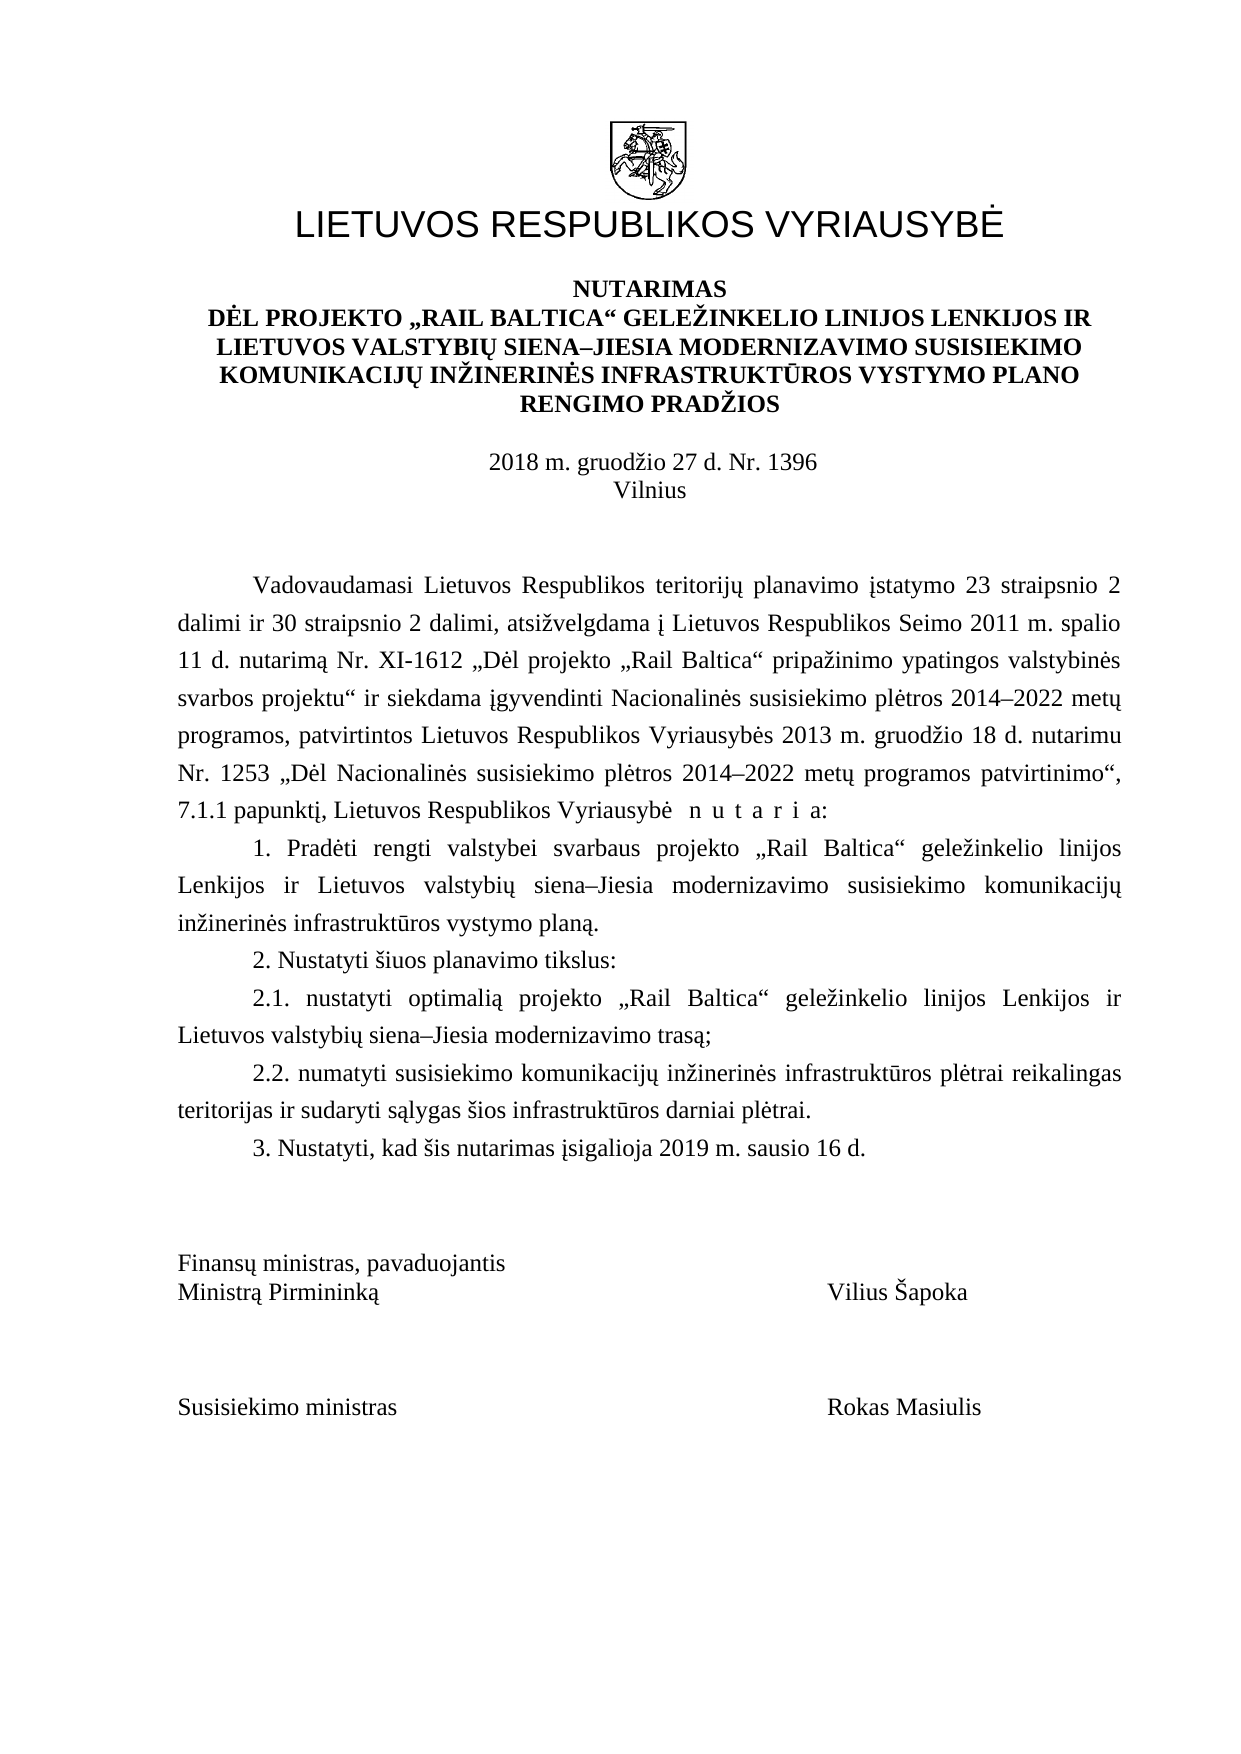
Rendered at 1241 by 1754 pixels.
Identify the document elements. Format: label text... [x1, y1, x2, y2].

text 2. Nustatyti šiuos planavimo tikslus: [177, 937, 1122, 974]
text 3. Nustatyti, kad šis nutarimas įsigalioja 2019 m. sausio 16 d. [177, 1124, 1122, 1162]
text Lietuvos Respublikos Vyriausybė [177, 202, 1122, 246]
text 2018 m. gruodžio 27 d. Nr. 1396 [177, 447, 1122, 476]
text Vilnius [177, 476, 1122, 504]
text 1. Pradėti rengti valstybei svarbaus projekto „Rail Baltica“ geležinkelio linijos Lenkijos ir Lietuvos valstybių siena–Jiesia modernizavimo susisiekimo komunikacijų inžinerinės infrastruktūros vystymo planą. [177, 824, 1122, 937]
text DĖL PROJEKTO „RAIL BALTICA“ GELEŽINKELIO LINIJOS LENKIJOS IR LIETUVOS VALSTYBIŲ SIENA–JIESIA MODERNIZAVIMO SUSISIEKIMO KOMUNIKACIJŲ INŽINERINĖS INFRASTRUKTŪROS VYSTYMO PLANO RENGIMO PRADŽIOS [177, 303, 1122, 418]
text Vadovaudamasi Lietuvos Respublikos teritorijų planavimo įstatymo 23 straipsnio 2 dalimi ir 30 straipsnio 2 dalimi, atsižvelgdama į Lietuvos Respublikos Seimo 2011 m. spalio 11 d. nutarimą Nr. XI-1612 „Dėl projekto „Rail Baltica“ pripažinimo ypatingos valstybinės svarbos projektu“ ir siekdama įgyvendinti Nacionalinės susisiekimo plėtros 2014–2022 metų programos, patvirtintos Lietuvos Respublikos Vyriausybės 2013 m. gruodžio 18 d. nutarimu Nr. 1253 „Dėl Nacionalinės susisiekimo plėtros 2014–2022 metų programos patvirtinimo“, 7.1.1 papunktį, Lietuvos Respublikos Vyriausybė nutaria: [177, 562, 1122, 824]
text 2.1. nustatyti optimalią projekto „Rail Baltica“ geležinkelio linijos Lenkijos ir Lietuvos valstybių siena–Jiesia modernizavimo trasą; [177, 974, 1122, 1049]
text Ministrą Pirmininką Vilius Šapoka [177, 1277, 1122, 1306]
text nutarimas [177, 274, 1122, 303]
text Finansų ministras, pavaduojantis [177, 1248, 1122, 1277]
text 2.2. numatyti susisiekimo komunikacijų inžinerinės infrastruktūros plėtrai reikalingas teritorijas ir sudaryti sąlygas šios infrastruktūros darniai plėtrai. [177, 1049, 1122, 1124]
text Susisiekimo ministras Rokas Masiulis [177, 1392, 1122, 1421]
